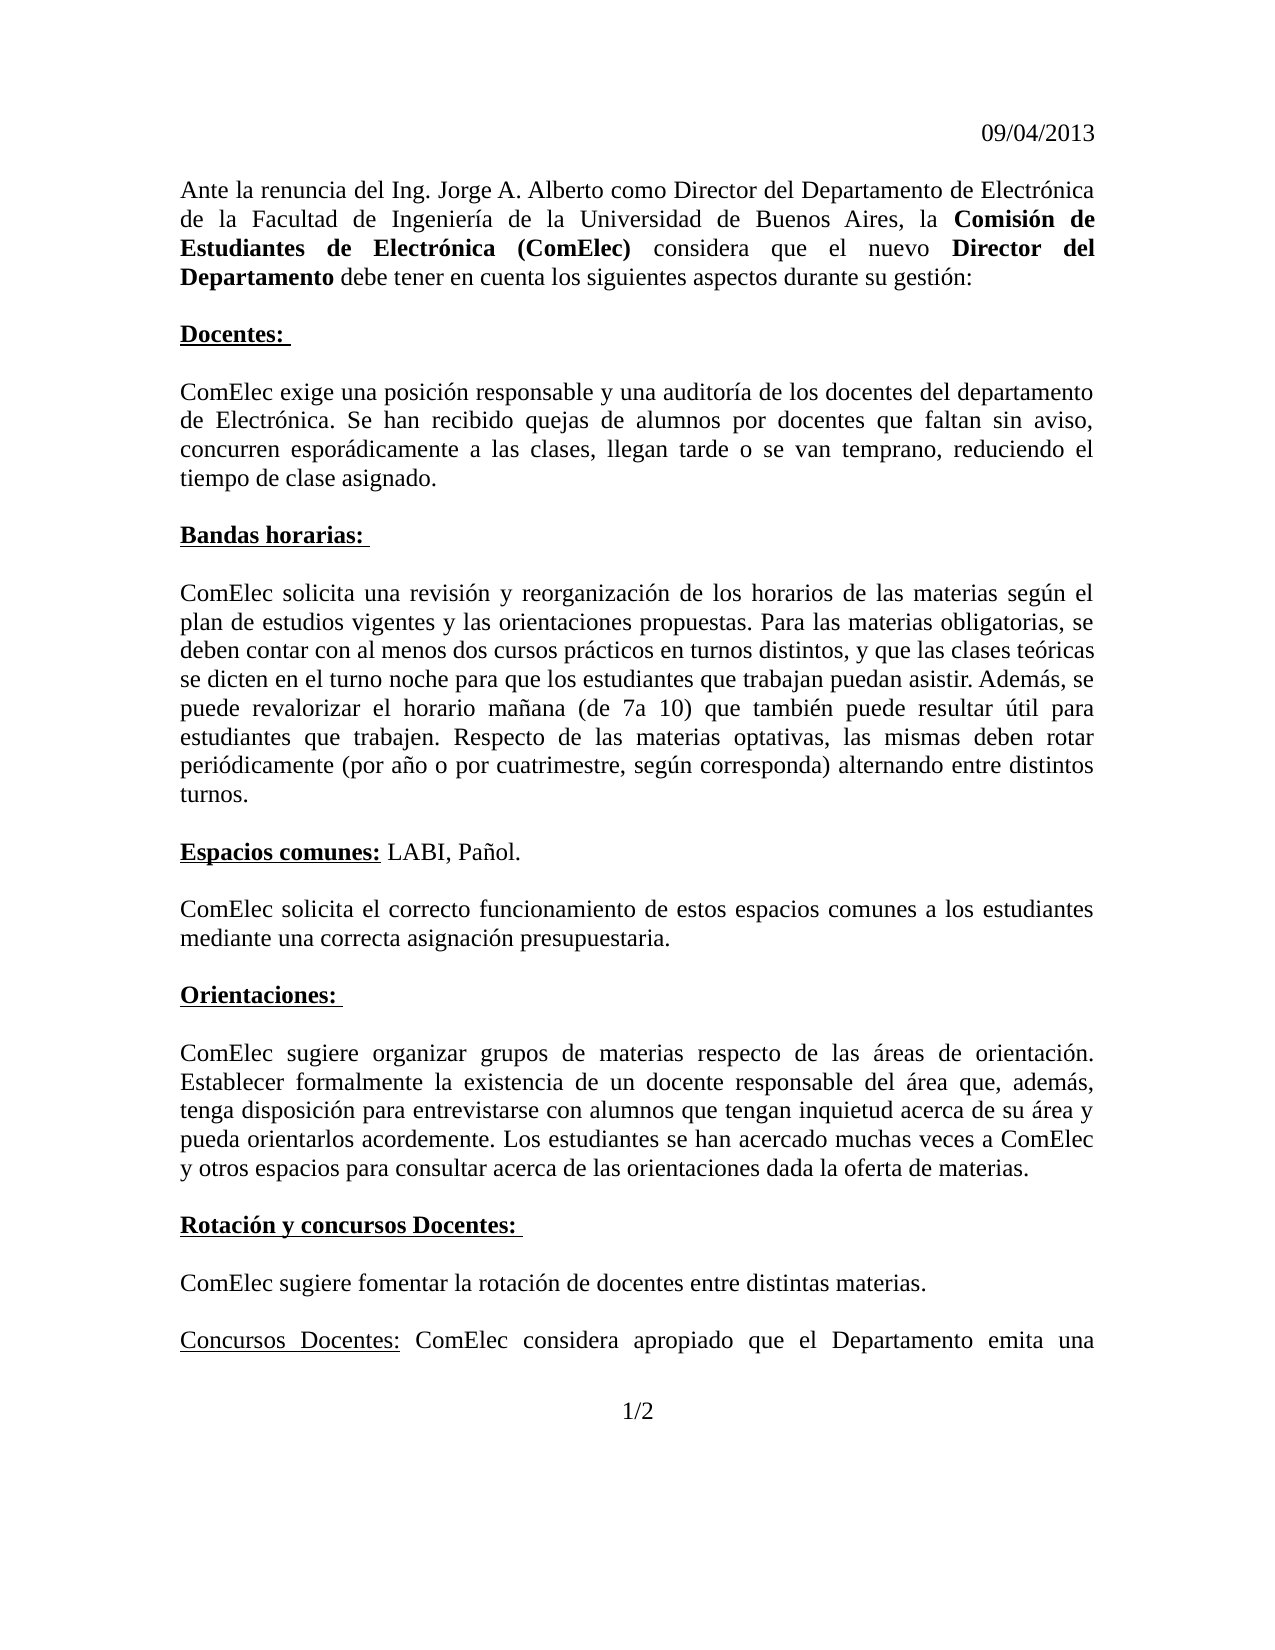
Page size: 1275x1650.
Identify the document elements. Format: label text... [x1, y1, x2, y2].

text Orientaciones: [180, 981, 1095, 1009]
text Ante la renuncia del Ing. Jorge A. Alberto como Director del Departamento de Electrónica de la Facultad de Ingeniería de la Universidad de Buenos Aires, la Comisión de Estudiantes de Electrónica (ComElec) considera que el nuevo Director del Departamento debe tener en cuenta los siguientes aspectos durante su gestión: [180, 176, 1095, 291]
text Docentes: [180, 319, 1095, 348]
text Rotación y concursos Docentes: [180, 1211, 1095, 1239]
text Espacios comunes: LABI, Pañol. [180, 837, 1095, 866]
text ComElec solicita una revisión y reorganización de los horarios de las materias según el plan de estudios vigentes y las orientaciones propuestas. Para las materias obligatorias, se deben contar con al menos dos cursos prácticos en turnos distintos, y que las clases teóricas se dicten en el turno noche para que los estudiantes que trabajan puedan asistir. Además, se puede revalorizar el horario mañana (de 7a 10) que también puede resultar útil para estudiantes que trabajen. Respecto de las materias optativas, las mismas deben rotar periódicamente (por año o por cuatrimestre, según corresponda) alternando entre distintos turnos. [180, 578, 1095, 808]
text ComElec sugiere fomentar la rotación de docentes entre distintas materias. [180, 1268, 1095, 1297]
text Bandas horarias: [180, 521, 1095, 549]
text ComElec exige una posición responsable y una auditoría de los docentes del departamento de Electrónica. Se han recibido quejas de alumnos por docentes que faltan sin aviso, concurren esporádicamente a las clases, llegan tarde o se van temprano, reduciendo el tiempo de clase asignado. [180, 377, 1095, 492]
text 09/04/2013 [180, 118, 1095, 147]
text ComElec sugiere organizar grupos de materias respecto de las áreas de orientación. Establecer formalmente la existencia de un docente responsable del área que, además, tenga disposición para entrevistarse con alumnos que tengan inquietud acerca de su área y pueda orientarlos acordemente. Los estudiantes se han acercado muchas veces a ComElec y otros espacios para consultar acerca de las orientaciones dada la oferta de materias. [180, 1038, 1095, 1182]
text ComElec solicita el correcto funcionamiento de estos espacios comunes a los estudiantes mediante una correcta asignación presupuestaria. [180, 894, 1095, 952]
text Concursos Docentes: ComElec considera apropiado que el Departamento emita una [180, 1326, 1095, 1354]
